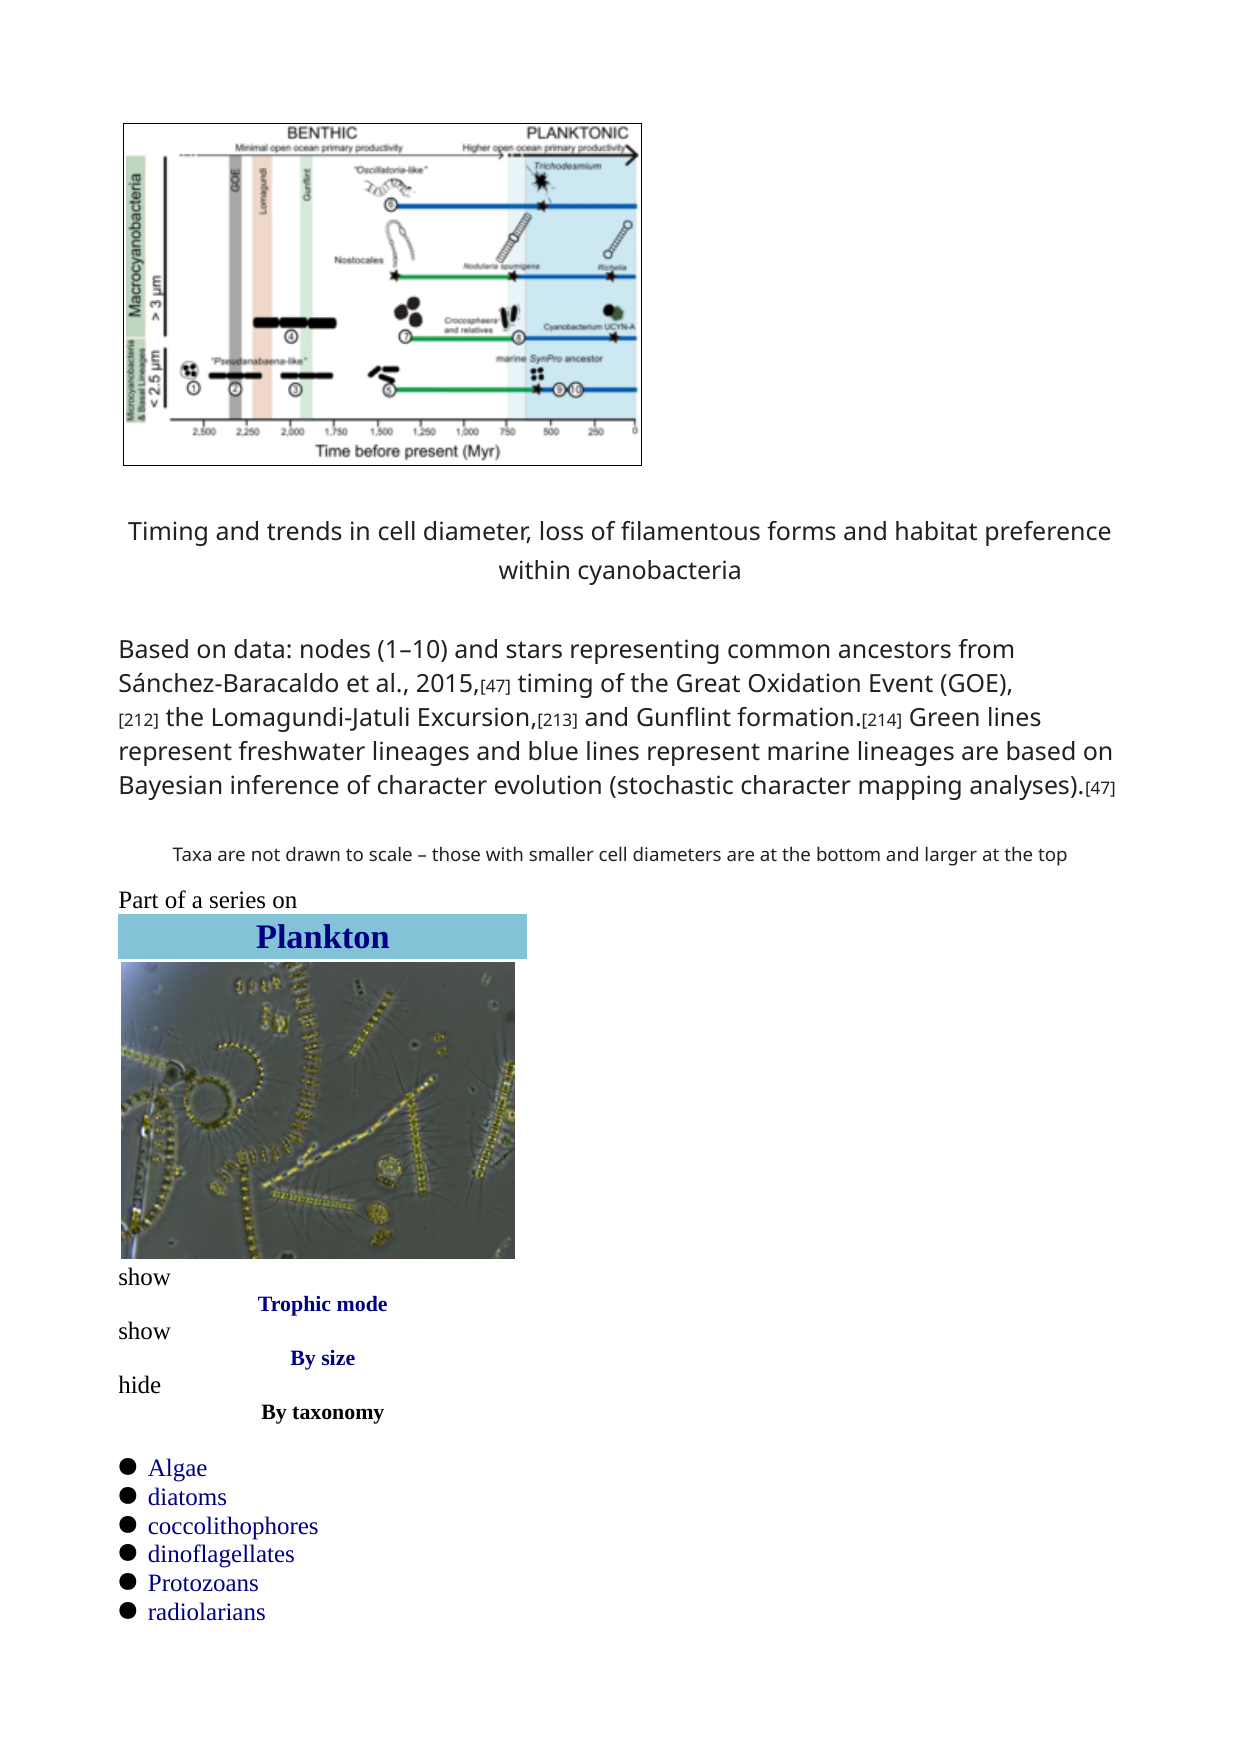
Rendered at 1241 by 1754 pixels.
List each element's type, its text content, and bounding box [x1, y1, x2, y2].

table_cell show By size [118, 1316, 527, 1370]
text Timing and trends in cell diameter, loss of filamentous forms and habitat preference within cyanobacteria [118, 513, 1122, 587]
text Based on data: nodes (1–10) and stars representing common ancestors from Sánchez-Baracaldo et al., 2015,[47] timing of the Great Oxidation Event (GOE),[212] the Lomagundi-Jatuli Excursion,[213] and Gunflint formation.[214] Green lines represent freshwater lineages and blue lines represent marine lineages are based on Bayesian inference of character evolution (stochastic character mapping analyses).[47] [118, 631, 1122, 802]
table_header Part of a series on [118, 885, 527, 914]
text Taxa are not drawn to scale – those with smaller cell diameters are at the bottom and larger at the top [118, 841, 1122, 867]
picture [121, 962, 515, 1259]
table_cell [118, 959, 527, 1262]
table_cell show Trophic mode [118, 1262, 527, 1316]
picture [125, 125, 639, 462]
table_cell Plankton [118, 914, 527, 959]
table_cell hide By taxonomy Algae diatoms coccolithophores dinoflagellates Protozoans radiolarians foraminiferans amoebae ciliates Bacteria cyanobacteria Archaea Viruses [118, 1370, 527, 1626]
